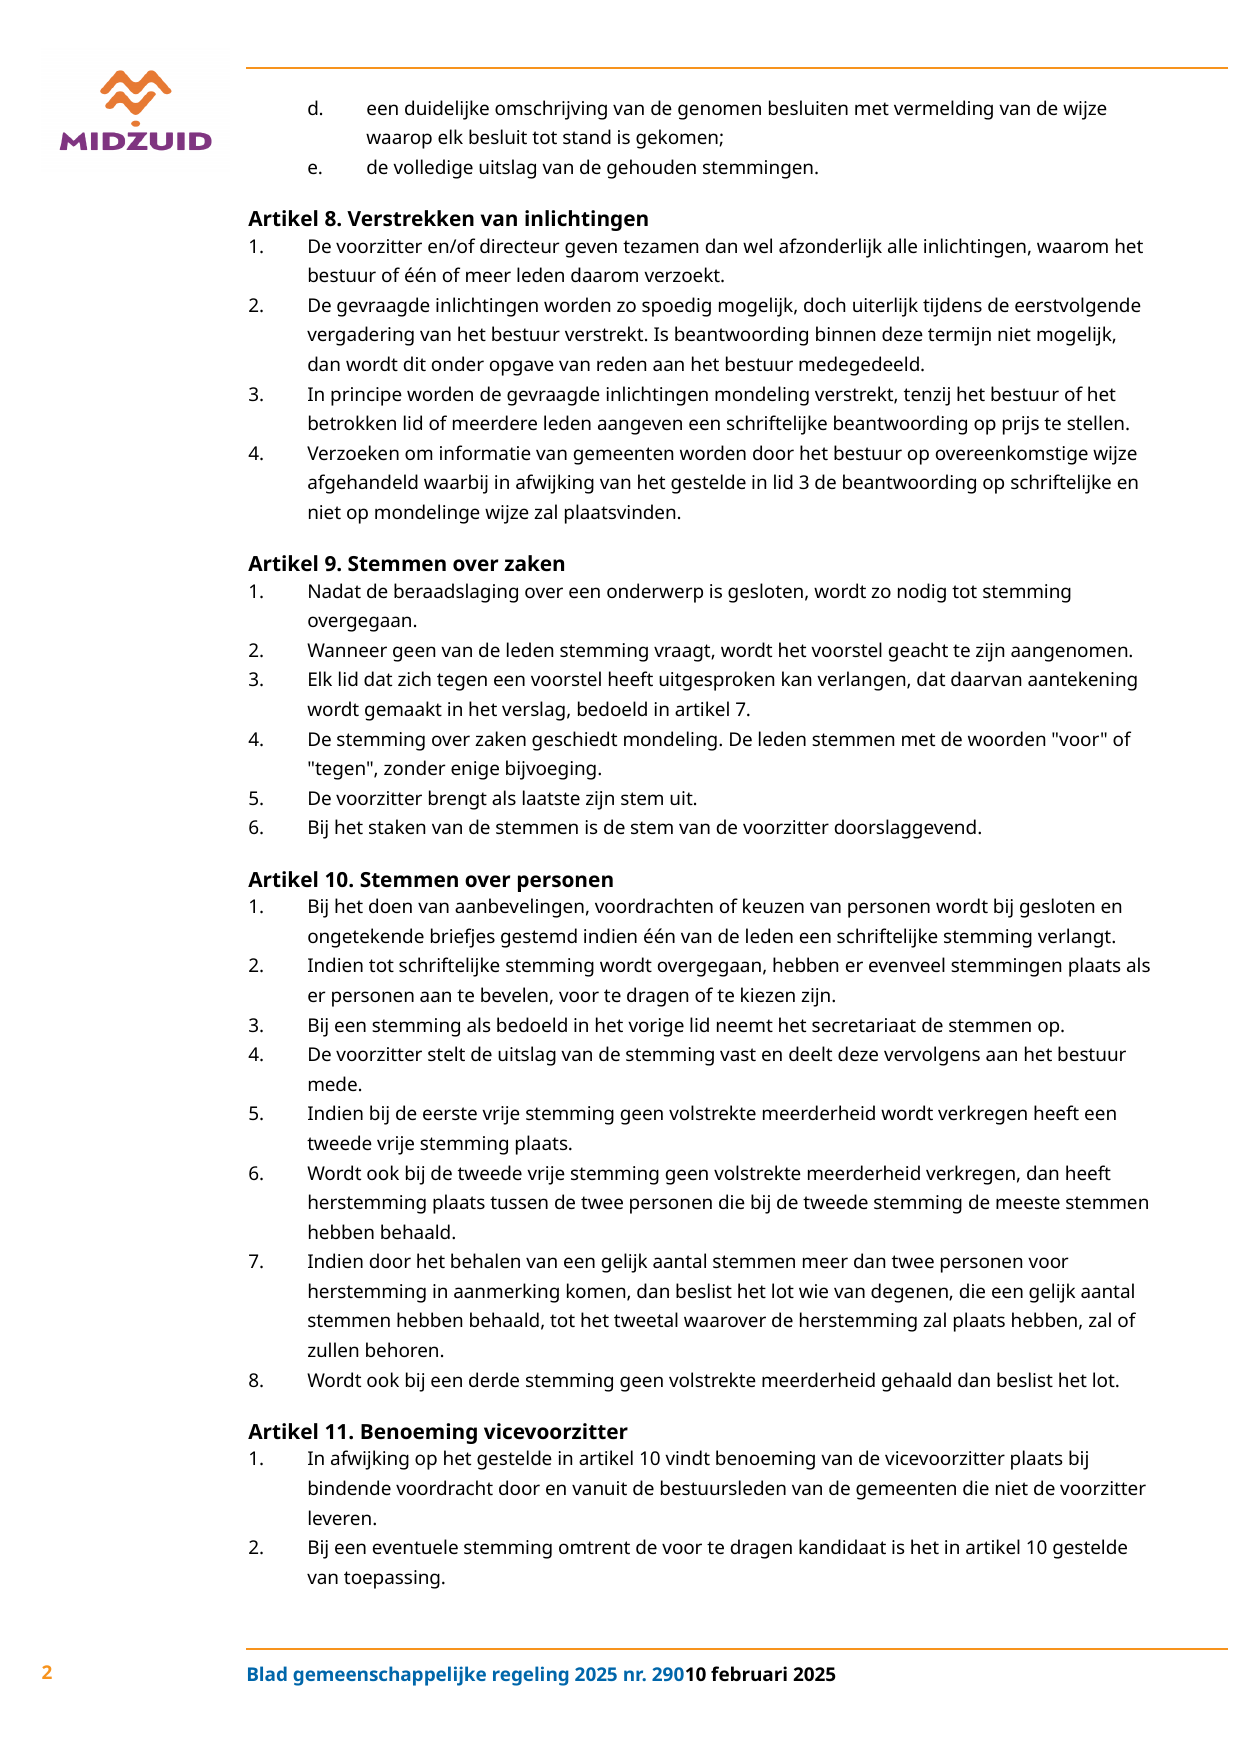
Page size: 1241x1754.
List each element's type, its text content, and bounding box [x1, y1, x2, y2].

text Artikel 11. Benoeming vicevoorzitter [248, 1417, 1152, 1446]
list Wanneer geen van de leden stemming vraagt, wordt het voorstel geacht te zijn aangenomen. [248, 637, 1152, 663]
list Indien tot schriftelijke stemming wordt overgegaan, hebben er evenveel stemmingen plaats als er personen aan te bevelen, voor te dragen of te kiezen zijn. [248, 953, 1152, 1008]
list Bij het staken van de stemmen is de stem van de voorzitter doorslaggevend. [248, 814, 1152, 840]
list In principe worden de gevraagde inlichtingen mondeling verstrekt, tenzij het bestuur of het betrokken lid of meerdere leden aangeven een schriftelijke beantwoording op prijs te stellen. [248, 381, 1152, 436]
list De voorzitter stelt de uitslag van de stemming vast en deelt deze vervolgens aan het bestuur mede. [248, 1041, 1152, 1097]
text Artikel 9. Stemmen over zaken [248, 549, 1152, 578]
list De voorzitter brengt als laatste zijn stem uit. [248, 785, 1152, 811]
list de volledige uitslag van de gehouden stemmingen. [307, 154, 1152, 180]
list Wordt ook bij een derde stemming geen volstrekte meerderheid gehaald dan beslist het lot. [248, 1367, 1152, 1392]
list Bij een eventuele stemming omtrent de voor te dragen kandidaat is het in artikel 10 gestelde van toepassing. [248, 1534, 1152, 1590]
list Bij een stemming als bedoeld in het vorige lid neemt het secretariaat de stemmen op. [248, 1012, 1152, 1037]
list een duidelijke omschrijving van de genomen besluiten met vermelding van de wijze waarop elk besluit tot stand is gekomen; [307, 95, 1152, 150]
text Artikel 8. Verstrekken van inlichtingen [248, 204, 1152, 233]
list Bij het doen van aanbevelingen, voordrachten of keuzen van personen wordt bij gesloten en ongetekende briefjes gestemd indien één van de leden een schriftelijke stemming verlangt. [248, 893, 1152, 949]
list Indien door het behalen van een gelijk aantal stemmen meer dan twee personen voor herstemming in aanmerking komen, dan beslist het lot wie van degenen, die een gelijk aantal stemmen hebben behaald, tot het tweetal waarover de herstemming zal plaats hebben, zal of zullen behoren. [248, 1248, 1152, 1363]
list Indien bij de eerste vrije stemming geen volstrekte meerderheid wordt verkregen heeft een tweede vrije stemming plaats. [248, 1101, 1152, 1156]
list De stemming over zaken geschiedt mondeling. De leden stemmen met de woorden "voor" of "tegen", zonder enige bijvoeging. [248, 726, 1152, 781]
list Verzoeken om informatie van gemeenten worden door het bestuur op overeenkomstige wijze afgehandeld waarbij in afwijking van het gestelde in lid 3 de beantwoording op schriftelijke en niet op mondelinge wijze zal plaatsvinden. [248, 440, 1152, 525]
picture [41, 47, 231, 172]
text Artikel 10. Stemmen over personen [248, 865, 1152, 893]
list Wordt ook bij de tweede vrije stemming geen volstrekte meerderheid verkregen, dan heeft herstemming plaats tussen de twee personen die bij de tweede stemming de meeste stemmen hebben behaald. [248, 1160, 1152, 1244]
list De gevraagde inlichtingen worden zo spoedig mogelijk, doch uiterlijk tijdens de eerstvolgende vergadering van het bestuur verstrekt. Is beantwoording binnen deze termijn niet mogelijk, dan wordt dit onder opgave van reden aan het bestuur medegedeeld. [248, 292, 1152, 377]
list De voorzitter en/of directeur geven tezamen dan wel afzonderlijk alle inlichtingen, waarom het bestuur of één of meer leden daarom verzoekt. [248, 233, 1152, 288]
list Nadat de beraadslaging over een onderwerp is gesloten, wordt zo nodig tot stemming overgegaan. [248, 578, 1152, 633]
list Elk lid dat zich tegen een voorstel heeft uitgesproken kan verlangen, dat daarvan aantekening wordt gemaakt in het verslag, bedoeld in artikel 7. [248, 667, 1152, 722]
list In afwijking op het gestelde in artikel 10 vindt benoeming van de vicevoorzitter plaats bij bindende voordracht door en vanuit de bestuursleden van de gemeenten die niet de voorzitter leveren. [248, 1446, 1152, 1531]
